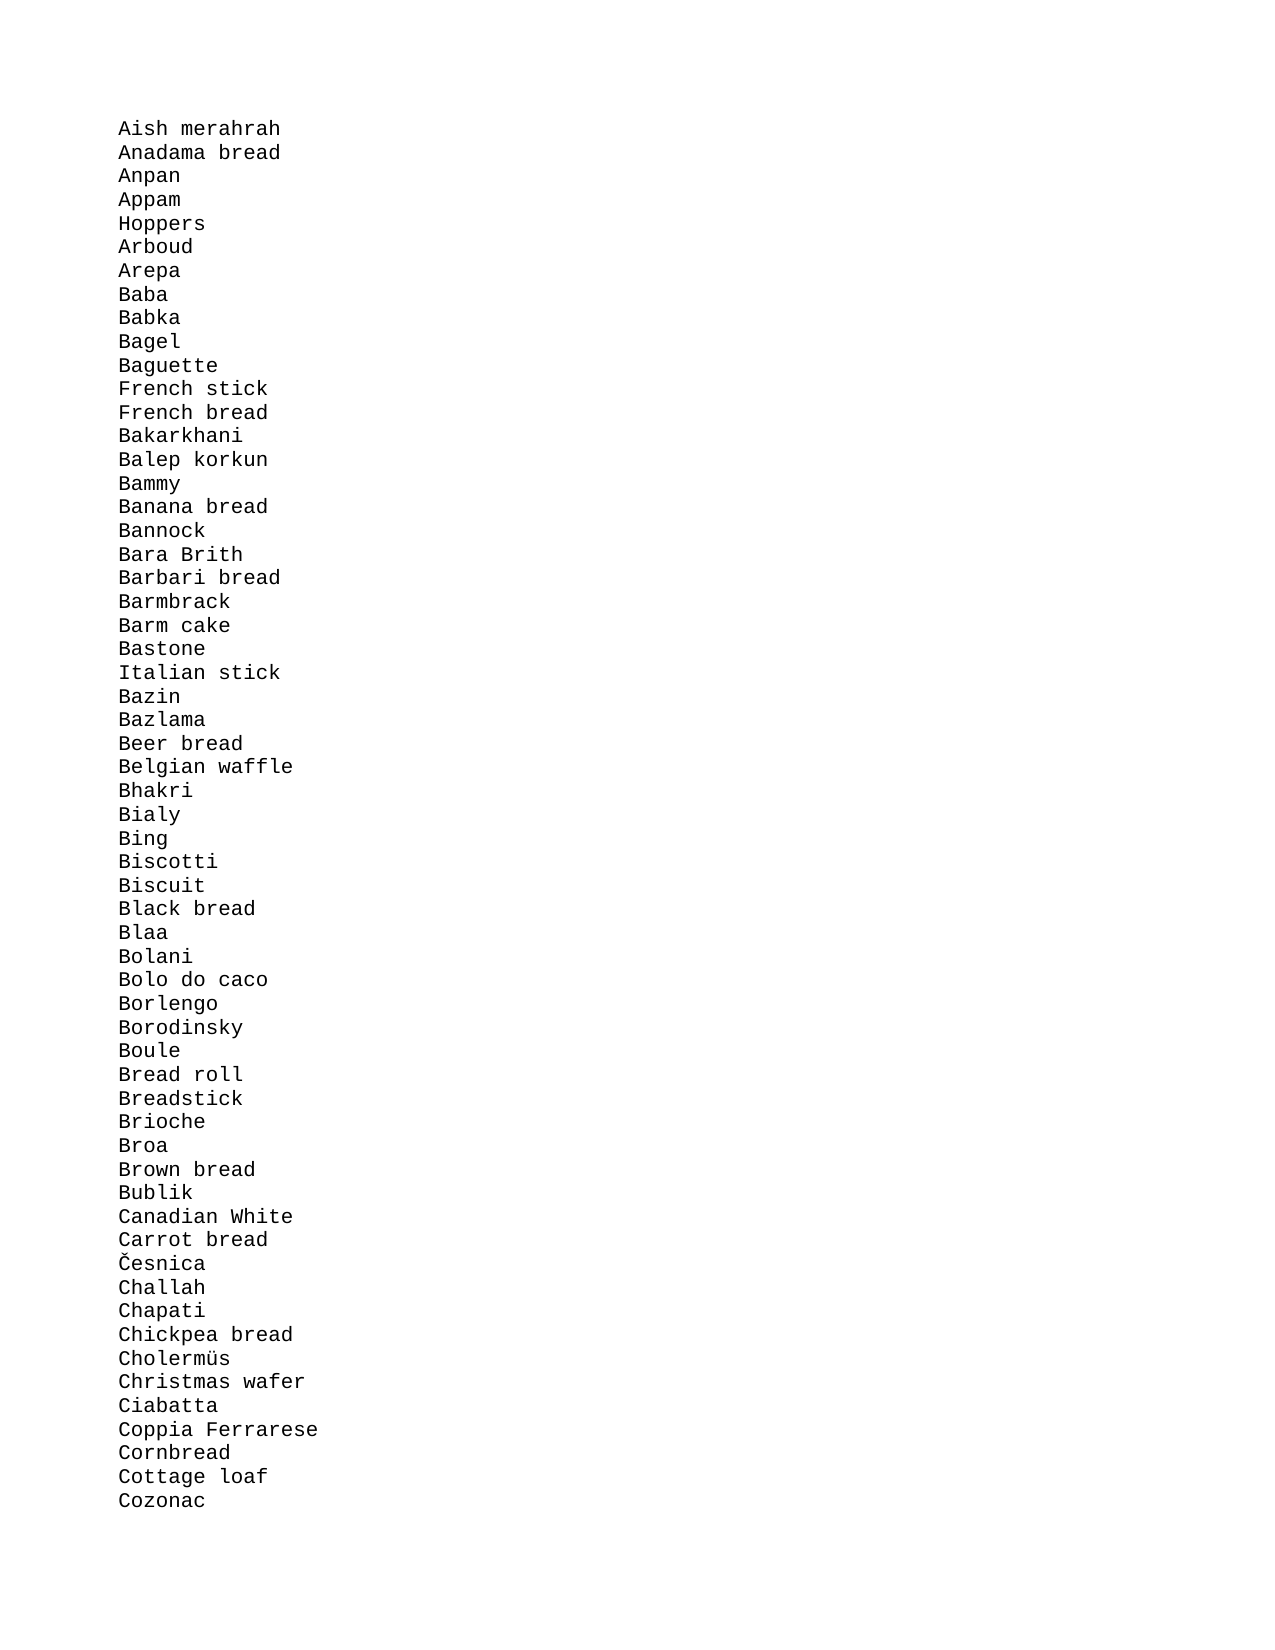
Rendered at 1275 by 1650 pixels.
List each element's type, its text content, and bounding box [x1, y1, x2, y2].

text Barbari bread [118, 567, 1157, 591]
text Anpan [118, 165, 1157, 189]
text Baba [118, 284, 1157, 307]
text Brioche [118, 1111, 1157, 1135]
text Belgian waffle [118, 757, 1157, 780]
text Canadian White [118, 1206, 1157, 1229]
text Biscotti [118, 851, 1157, 875]
text Breadstick [118, 1088, 1157, 1111]
text Barm cake [118, 615, 1157, 638]
text Bastone [118, 638, 1157, 662]
text Bread roll [118, 1064, 1157, 1088]
text Balep korkun [118, 449, 1157, 473]
text Baguette [118, 354, 1157, 378]
text Broa [118, 1135, 1157, 1158]
text Carrot bread [118, 1229, 1157, 1253]
text Beer bread [118, 733, 1157, 757]
text Chapati [118, 1300, 1157, 1324]
text Black bread [118, 898, 1157, 922]
text Cholermüs [118, 1348, 1157, 1371]
text Bialy [118, 804, 1157, 827]
text Bakarkhani [118, 426, 1157, 449]
text Borodinsky [118, 1017, 1157, 1040]
text Arepa [118, 260, 1157, 284]
text Biscuit [118, 875, 1157, 898]
text Cornbread [118, 1442, 1157, 1466]
text Bazin [118, 686, 1157, 709]
text Appam [118, 189, 1157, 213]
text Brown bread [118, 1158, 1157, 1182]
text Bublik [118, 1182, 1157, 1206]
text Challah [118, 1277, 1157, 1300]
text French bread [118, 402, 1157, 426]
text Bolo do caco [118, 969, 1157, 993]
text Barmbrack [118, 591, 1157, 615]
text Borlengo [118, 993, 1157, 1017]
text Bannock [118, 520, 1157, 544]
text Bara Brith [118, 544, 1157, 567]
text Bazlama [118, 709, 1157, 733]
text Italian stick [118, 662, 1157, 686]
text Christmas wafer [118, 1371, 1157, 1395]
text French stick [118, 378, 1157, 402]
text Bammy [118, 473, 1157, 496]
text Coppia Ferrarese [118, 1419, 1157, 1442]
text Boule [118, 1040, 1157, 1064]
text Babka [118, 307, 1157, 331]
text Ciabatta [118, 1395, 1157, 1419]
text Banana bread [118, 496, 1157, 520]
text Cozonac [118, 1489, 1157, 1513]
text Bolani [118, 946, 1157, 969]
text Bing [118, 827, 1157, 851]
text Chickpea bread [118, 1324, 1157, 1348]
text Anadama bread [118, 142, 1157, 165]
text Blaa [118, 922, 1157, 946]
text Hoppers [118, 213, 1157, 236]
text Arboud [118, 236, 1157, 260]
text Cottage loaf [118, 1466, 1157, 1489]
text Bhakri [118, 780, 1157, 804]
text Česnica [118, 1253, 1157, 1277]
text Bagel [118, 331, 1157, 354]
text Aish merahrah [118, 118, 1157, 142]
